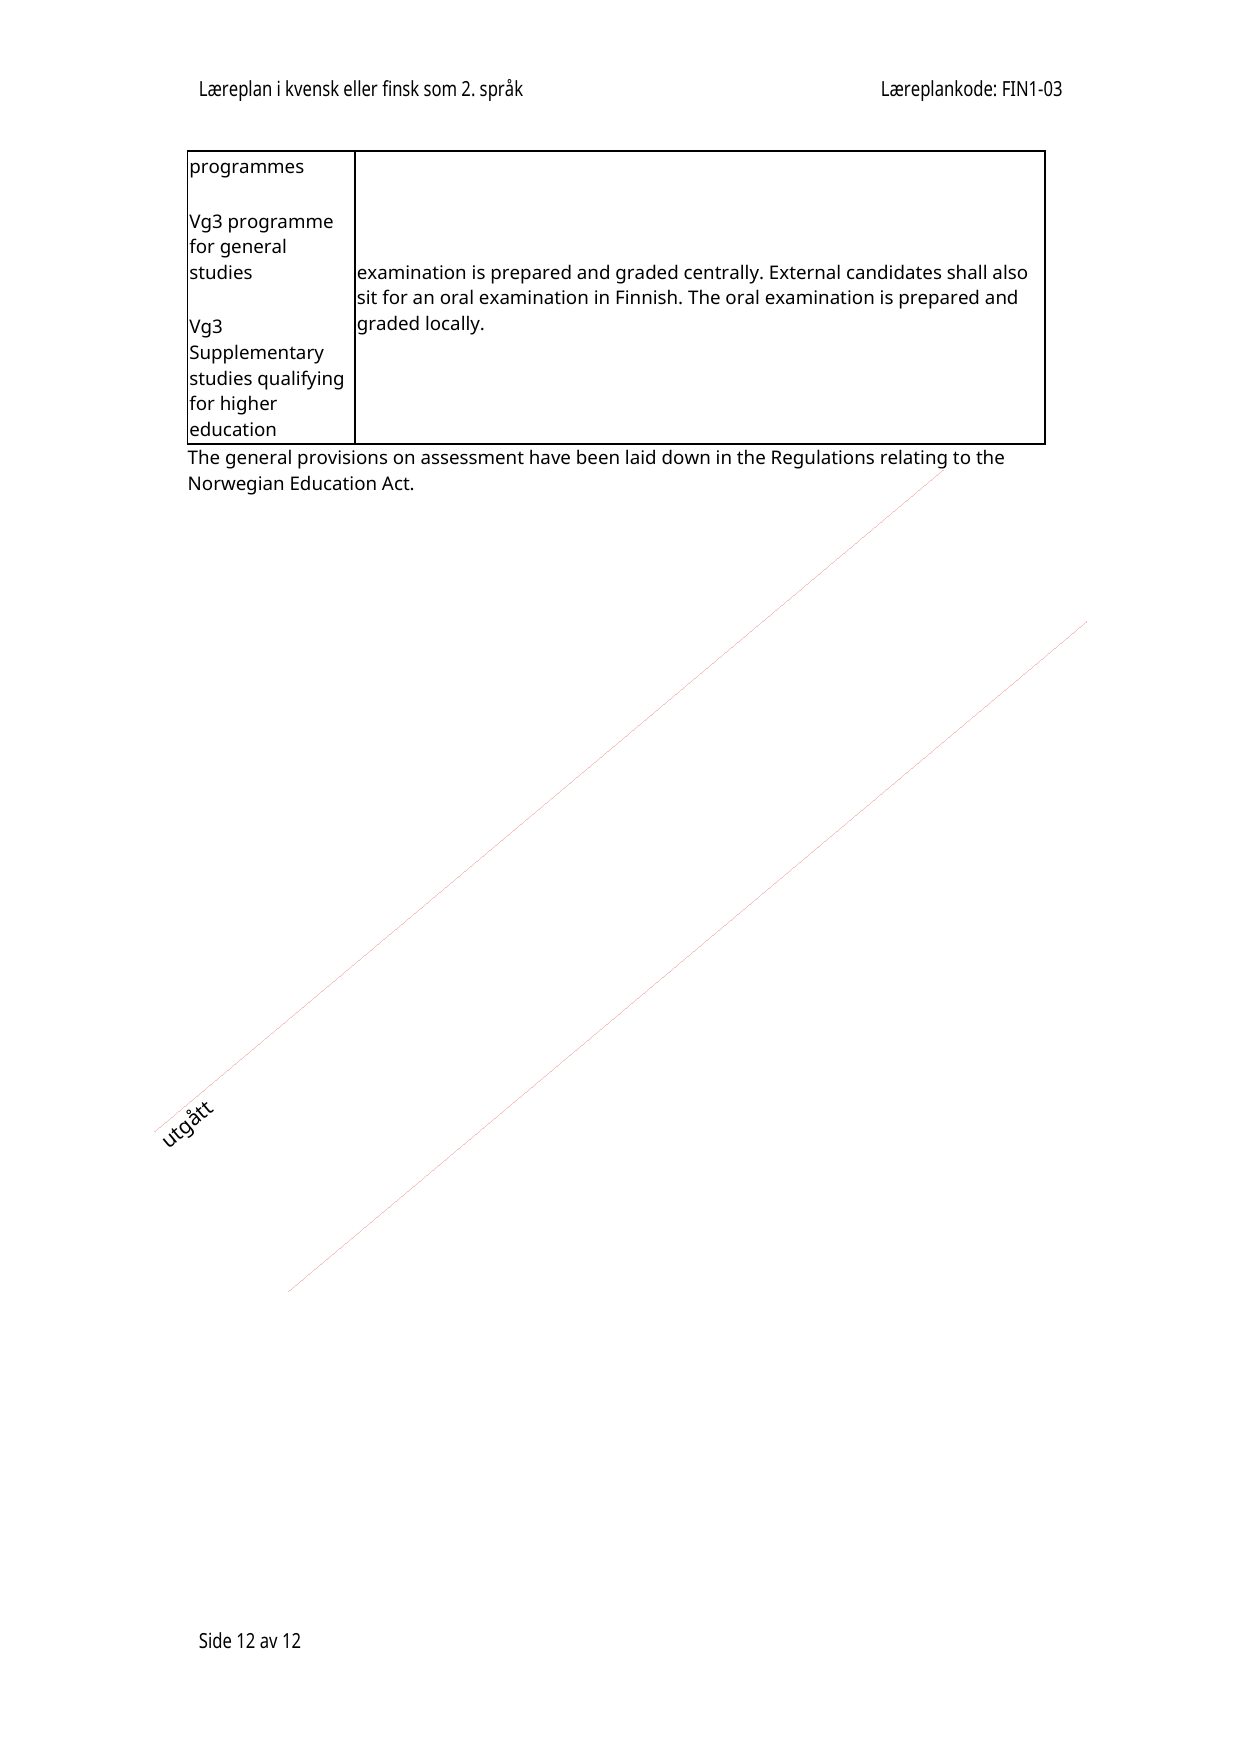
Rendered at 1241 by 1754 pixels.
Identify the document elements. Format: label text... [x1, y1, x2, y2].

text The general provisions on assessment have been laid down in the Regulations relating to the Norwegian Education Act. [914, 445, 1053, 496]
text The general provisions on assessment have been laid down in the Regulations relating to the Norwegian Education Act. [415, 470, 941, 496]
table_cell External candidates shall sit for a written examination in Finnish. The written examination is prepared and graded centrally. External candidates shall also sit for an oral examination in Finnish. The oral examination is prepared and graded locally. [356, 152, 1044, 443]
